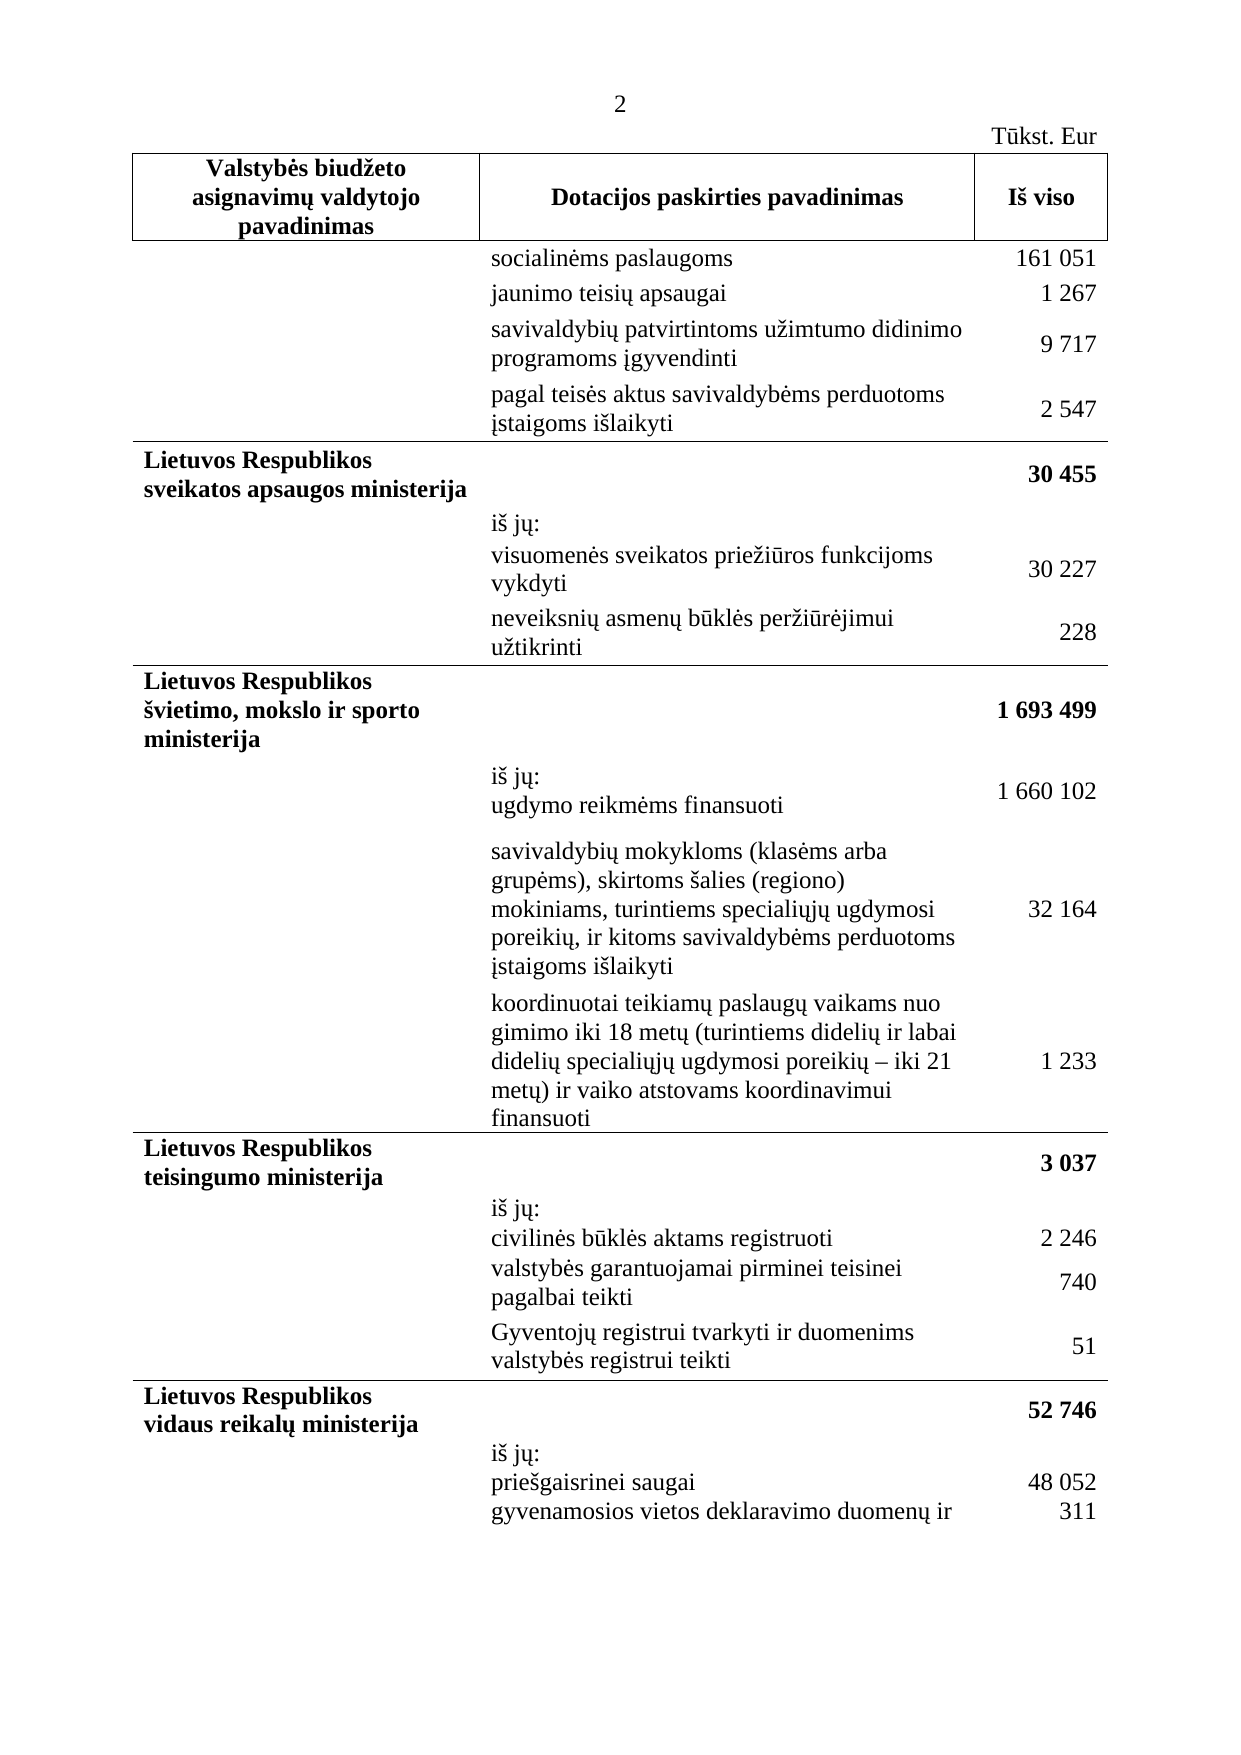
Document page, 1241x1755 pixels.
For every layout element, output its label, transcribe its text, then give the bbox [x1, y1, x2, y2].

table_cell [133, 275, 479, 311]
table_cell Lietuvos Respublikos teisingumo ministerija [133, 1133, 479, 1191]
table_cell 1 267 [975, 275, 1108, 311]
table_cell [133, 539, 479, 598]
table_cell [480, 666, 975, 753]
table_cell valstybės garantuojamai pirminei teisinei pagalbai teikti [480, 1252, 975, 1311]
table_cell [480, 442, 975, 506]
table_cell 3 037 [975, 1133, 1108, 1191]
table_cell 2 246 [975, 1224, 1108, 1252]
table_cell [133, 311, 479, 376]
table_cell Dotacijos paskirties pavadinimas [480, 154, 974, 240]
table_cell visuomenės sveikatos priežiūros funkcijoms vykdyti [480, 539, 975, 598]
table_cell 30 227 [975, 539, 1108, 598]
table_cell iš jų: [480, 1191, 975, 1223]
table_cell Iš viso [975, 154, 1107, 240]
table_cell [133, 1252, 479, 1311]
table_cell [133, 1496, 479, 1524]
table_cell [133, 1311, 479, 1380]
table_cell 52 746 [975, 1381, 1108, 1438]
table_cell neveiksnių asmenų būklės peržiūrėjimui užtikrinti [480, 598, 975, 665]
table_cell [975, 506, 1108, 539]
table_cell [133, 1224, 479, 1252]
table_header [133, 118, 479, 152]
table_cell 32 164 [975, 828, 1108, 988]
table_cell iš jų: [480, 506, 975, 539]
table_cell 30 455 [975, 442, 1108, 506]
table_cell 2 547 [975, 376, 1108, 441]
table_cell priešgaisrinei saugai [480, 1467, 975, 1496]
table_cell [133, 989, 479, 1132]
table_cell 161 051 [975, 241, 1108, 275]
table_cell [975, 1191, 1108, 1223]
table_cell savivaldybių patvirtintoms užimtumo didinimo programoms įgyvendinti [480, 311, 975, 376]
table_cell [975, 1438, 1108, 1467]
table_cell [133, 598, 479, 665]
table_cell 228 [975, 598, 1108, 665]
table_cell Lietuvos Respublikos vidaus reikalų ministerija [133, 1381, 479, 1438]
table_cell 1 233 [975, 989, 1108, 1132]
table_cell 51 [975, 1311, 1108, 1380]
table_cell jaunimo teisių apsaugai [480, 275, 975, 311]
table_cell pagal teisės aktus savivaldybėms perduotoms įstaigoms išlaikyti [480, 376, 975, 441]
table_cell iš jų: [480, 1438, 975, 1467]
table_cell [133, 1438, 479, 1467]
table_cell [133, 753, 479, 828]
table_cell [133, 376, 479, 441]
table_cell [133, 1467, 479, 1496]
table_cell gyvenamosios vietos deklaravimo duomenų ir [480, 1496, 975, 1524]
table_cell savivaldybių mokykloms (klasėms arba grupėms), skirtoms šalies (regiono) mokiniams, turintiems specialiųjų ugdymosi poreikių, ir kitoms savivaldybėms perduotoms įstaigoms išlaikyti [480, 828, 975, 988]
table_cell 1 693 499 [975, 666, 1108, 753]
table_cell [133, 506, 479, 539]
table_cell Gyventojų registrui tvarkyti ir duomenims valstybės registrui teikti [480, 1311, 975, 1380]
table_cell [480, 1381, 975, 1438]
table_cell 740 [975, 1252, 1108, 1311]
table_header Tūkst. Eur [975, 118, 1108, 152]
table_cell socialinėms paslaugoms [480, 241, 975, 275]
table_cell [133, 828, 479, 988]
table_cell Lietuvos Respublikos švietimo, mokslo ir sporto ministerija [133, 666, 479, 753]
table_cell Valstybės biudžeto asignavimų valdytojo pavadinimas [133, 154, 479, 240]
table_cell koordinuotai teikiamų paslaugų vaikams nuo gimimo iki 18 metų (turintiems didelių ir labai didelių specialiųjų ugdymosi poreikių – iki 21 metų) ir vaiko atstovams koordinavimui finansuoti [480, 989, 975, 1132]
table_cell 48 052 [975, 1467, 1108, 1496]
table_cell [133, 1191, 479, 1223]
table_cell 311 [975, 1496, 1108, 1524]
table_cell iš jų: ugdymo reikmėms finansuoti [480, 753, 975, 828]
table_cell [133, 241, 479, 275]
table_cell 9 717 [975, 311, 1108, 376]
table_cell Lietuvos Respublikos sveikatos apsaugos ministerija [133, 442, 479, 506]
table_cell civilinės būklės aktams registruoti [480, 1224, 975, 1252]
table_header [480, 118, 975, 152]
table_cell 1 660 102 [975, 753, 1108, 828]
table_cell [480, 1133, 975, 1191]
